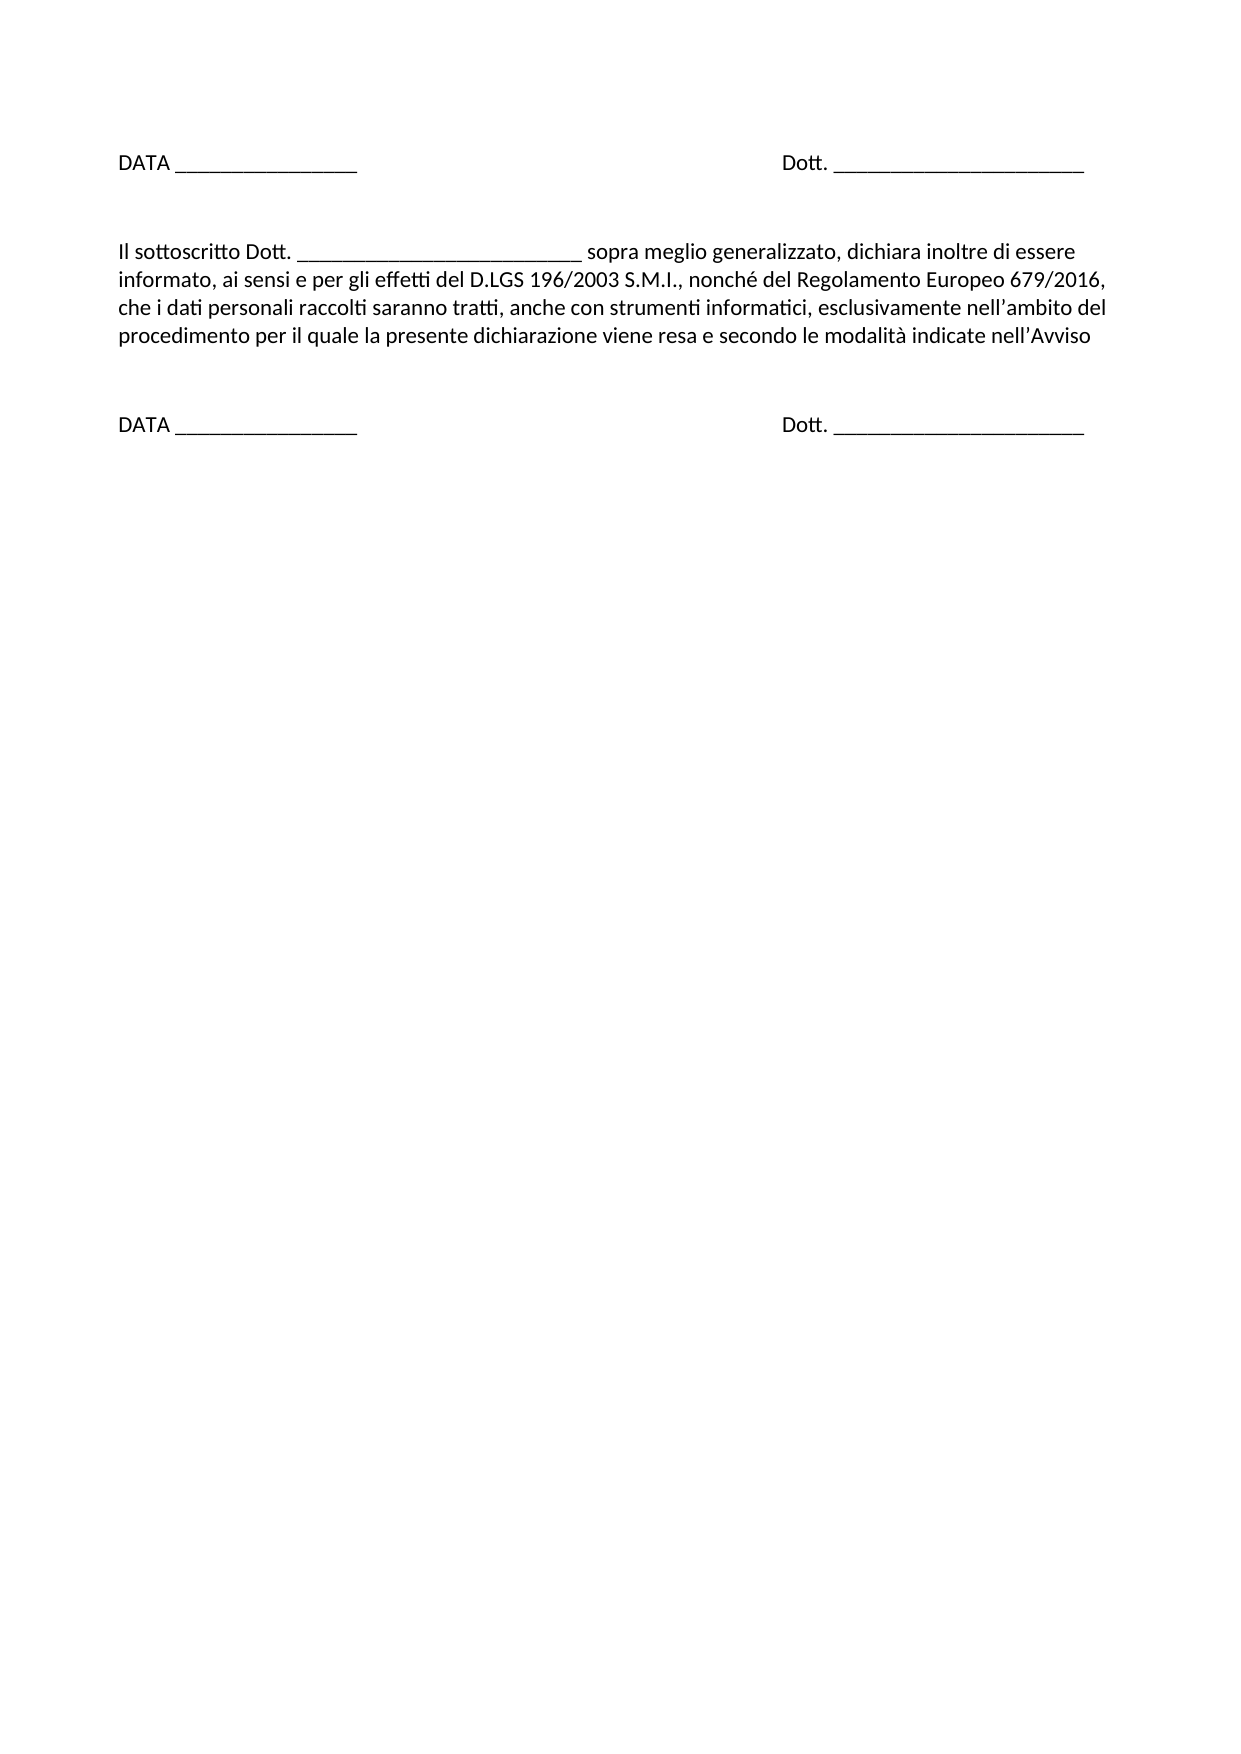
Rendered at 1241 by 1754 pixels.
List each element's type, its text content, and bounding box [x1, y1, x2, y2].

text DATA ________________ Dott. ______________________ [118, 410, 1122, 438]
text Il sottoscritto Dott. _________________________ sopra meglio generalizzato, dichiara inoltre di essere informato, ai sensi e per gli effetti del D.LGS 196/2003 S.M.I., nonché del Regolamento Europeo 679/2016, che i dati personali raccolti saranno tratti, anche con strumenti informatici, esclusivamente nell’ambito del procedimento per il quale la presente dichiarazione viene resa e secondo le modalità indicate nell’Avviso [118, 237, 1122, 349]
text DATA ________________ Dott. ______________________ [118, 148, 1122, 176]
